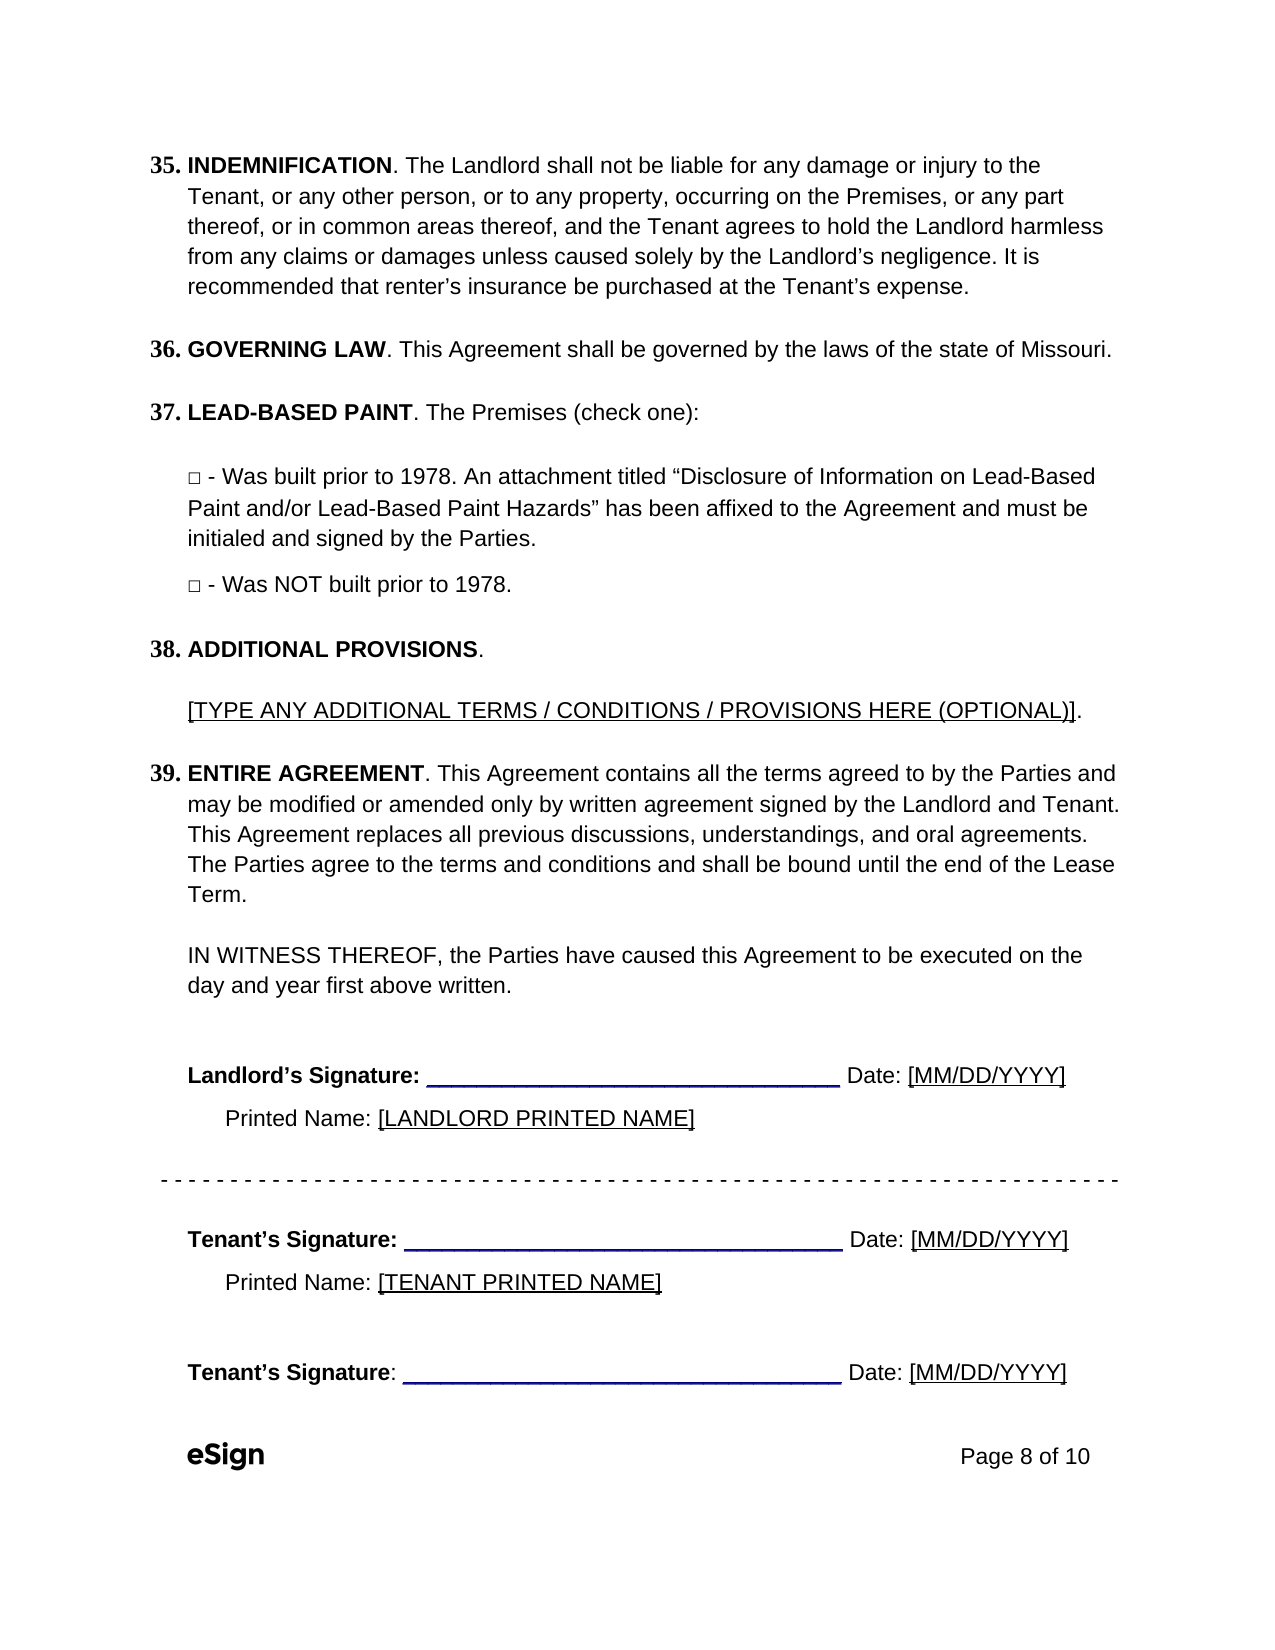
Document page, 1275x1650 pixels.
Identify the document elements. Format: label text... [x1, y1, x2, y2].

list ☐ - Was built prior to 1978. An attachment titled “Disclosure of Information on Lead-Based Paint and/or Lead-Based Paint Hazards” has been affixed to the Agreement and must be initialed and signed by the Parties. [187, 460, 1125, 552]
text Printed Name: [LANDLORD PRINTED NAME] [225, 1105, 1125, 1131]
text Printed Name: [TENANT PRINTED NAME] [225, 1269, 1125, 1295]
list ADDITIONAL PROVISIONS. [150, 634, 1125, 663]
list Landlord’s Signature: _________________________________ Date: [MM/DD/YYYY] [187, 1062, 1125, 1089]
text - - - - - - - - - - - - - - - - - - - - - - - - - - - - - - - - - - - - - - - - - - - - - - - - - - - - - - - - - - - - - - - - - - - - - [160, 1166, 1125, 1192]
list ENTIRE AGREEMENT. This Agreement contains all the terms agreed to by the Parties and may be modified or amended only by written agreement signed by the Landlord and Tenant. This Agreement replaces all previous discussions, understandings, and oral agreements. The Parties agree to the terms and conditions and shall be bound until the end of the Lease Term. [150, 758, 1125, 907]
list ☐ - Was NOT built prior to 1978. [187, 568, 1125, 599]
list GOVERNING LAW. This Agreement shall be governed by the laws of the state of Missouri. [150, 334, 1125, 362]
list [TYPE ANY ADDITIONAL TERMS / CONDITIONS / PROVISIONS HERE (OPTIONAL)]. [187, 697, 1125, 724]
list IN WITNESS THEREOF, the Parties have caused this Agreement to be executed on the day and year first above written. [187, 942, 1125, 998]
list LEAD-BASED PAINT. The Premises (check one): [150, 397, 1125, 426]
list INDEMNIFICATION. The Landlord shall not be liable for any damage or injury to the Tenant, or any other person, or to any property, occurring on the Premises, or any part thereof, or in common areas thereof, and the Tenant agrees to hold the Landlord harmless from any claims or damages unless caused solely by the Landlord’s negligence. It is recommended that renter’s insurance be purchased at the Tenant’s expense. [150, 150, 1125, 299]
text Tenant’s Signature: ___________________________________ Date: [MM/DD/YYYY] [187, 1226, 1125, 1252]
text Tenant’s Signature: ___________________________________ Date: [MM/DD/YYYY] [187, 1359, 1125, 1386]
